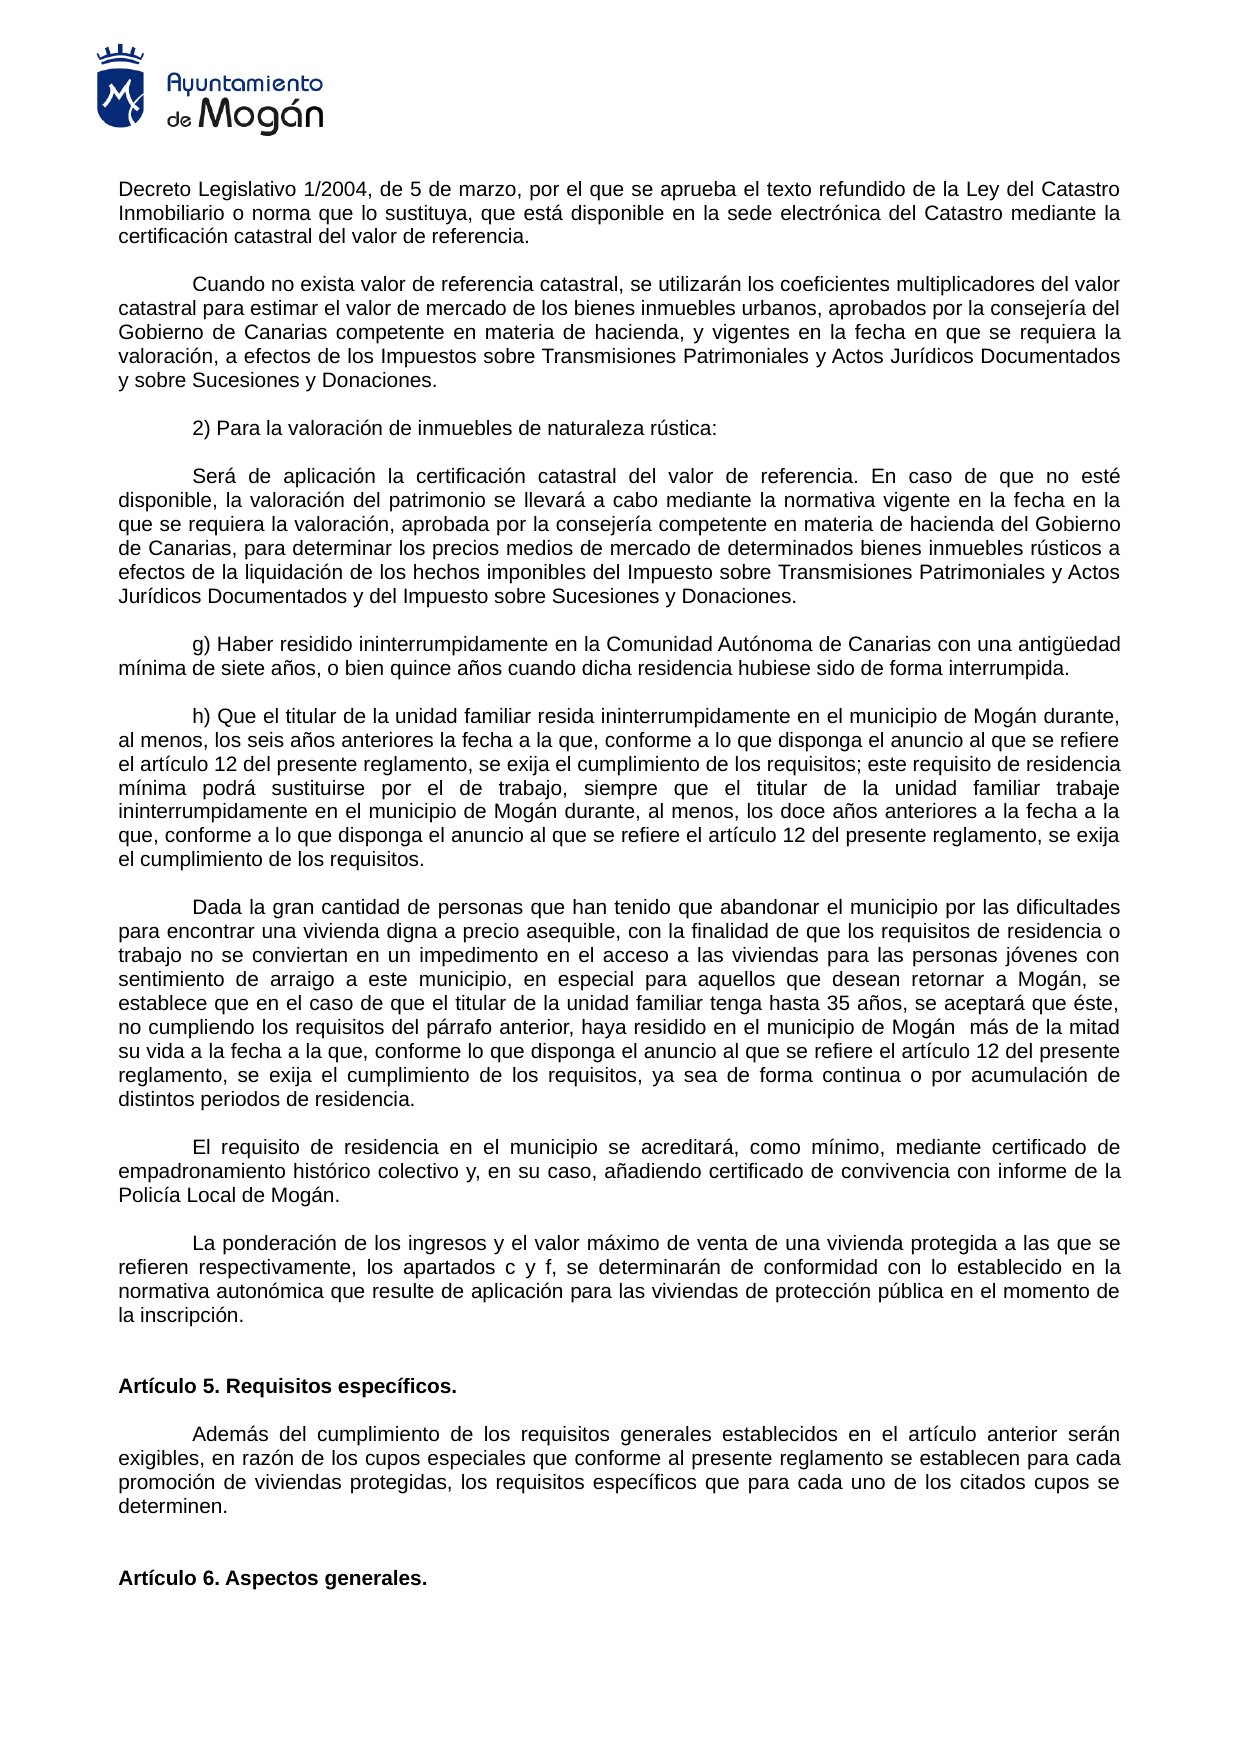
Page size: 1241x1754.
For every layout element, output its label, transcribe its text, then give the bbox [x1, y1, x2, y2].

text Decreto Legislativo 1/2004, de 5 de marzo, por el que se aprueba el texto refundido de la Ley del Catastro Inmobiliario o norma que lo sustituya, que está disponible en la sede electrónica del Catastro mediante la certificación catastral del valor de referencia. [118, 176, 1122, 248]
text Dada la gran cantidad de personas que han tenido que abandonar el municipio por las dificultades para encontrar una vivienda digna a precio asequible, con la finalidad de que los requisitos de residencia o trabajo no se conviertan en un impedimento en el acceso a las viviendas para las personas jóvenes con sentimiento de arraigo a este municipio, en especial para aquellos que desean retornar a Mogán, se establece que en el caso de que el titular de la unidad familiar tenga hasta 35 años, se aceptará que éste, no cumpliendo los requisitos del párrafo anterior, haya residido en el municipio de Mogán más de la mitad su vida a la fecha a la que, conforme lo que disponga el anuncio al que se refiere el artículo 12 del presente reglamento, se exija el cumplimiento de los requisitos, ya sea de forma continua o por acumulación de distintos periodos de residencia. [118, 895, 1122, 1111]
text Será de aplicación la certificación catastral del valor de referencia. En caso de que no esté disponible, la valoración del patrimonio se llevará a cabo mediante la normativa vigente en la fecha en la que se requiera la valoración, aprobada por la consejería competente en materia de hacienda del Gobierno de Canarias, para determinar los precios medios de mercado de determinados bienes inmuebles rústicos a efectos de la liquidación de los hechos imponibles del Impuesto sobre Transmisiones Patrimoniales y Actos Jurídicos Documentados y del Impuesto sobre Sucesiones y Donaciones. [118, 464, 1122, 608]
subtitle Artículo 6. Aspectos generales. [118, 1566, 1122, 1590]
text La ponderación de los ingresos y el valor máximo de venta de una vivienda protegida a las que se refieren respectivamente, los apartados c y f, se determinarán de conformidad con lo establecido en la normativa autonómica que resulte de aplicación para las viviendas de protección pública en el momento de la inscripción. [118, 1231, 1122, 1326]
text Además del cumplimiento de los requisitos generales establecidos en el artículo anterior serán exigibles, en razón de los cupos especiales que conforme al presente reglamento se establecen para cada promoción de viviendas protegidas, los requisitos específicos que para cada uno de los citados cupos se determinen. [118, 1422, 1122, 1518]
text h) Que el titular de la unidad familiar resida ininterrumpidamente en el municipio de Mogán durante, al menos, los seis años anteriores la fecha a la que, conforme a lo que disponga el anuncio al que se refiere el artículo 12 del presente reglamento, se exija el cumplimiento de los requisitos; este requisito de residencia mínima podrá sustituirse por el de trabajo, siempre que el titular de la unidad familiar trabaje ininterrumpidamente en el municipio de Mogán durante, al menos, los doce años anteriores a la fecha a la que, conforme a lo que disponga el anuncio al que se refiere el artículo 12 del presente reglamento, se exija el cumplimiento de los requisitos. [118, 703, 1122, 871]
text g) Haber residido ininterrumpidamente en la Comunidad Autónoma de Canarias con una antigüedad mínima de siete años, o bien quince años cuando dicha residencia hubiese sido de forma interrumpida. [118, 632, 1122, 679]
text 2) Para la valoración de inmuebles de naturaleza rústica: [118, 416, 1122, 440]
text Cuando no exista valor de referencia catastral, se utilizarán los coeficientes multiplicadores del valor catastral para estimar el valor de mercado de los bienes inmuebles urbanos, aprobados por la consejería del Gobierno de Canarias competente en materia de hacienda, y vigentes en la fecha en que se requiera la valoración, a efectos de los Impuestos sobre Transmisiones Patrimoniales y Actos Jurídicos Documentados y sobre Sucesiones y Donaciones. [118, 272, 1122, 392]
subtitle Artículo 5. Requisitos específicos. [118, 1374, 1122, 1398]
picture [82, 22, 340, 154]
text El requisito de residencia en el municipio se acreditará, como mínimo, mediante certificado de empadronamiento histórico colectivo y, en su caso, añadiendo certificado de convivencia con informe de la Policía Local de Mogán. [118, 1135, 1122, 1207]
